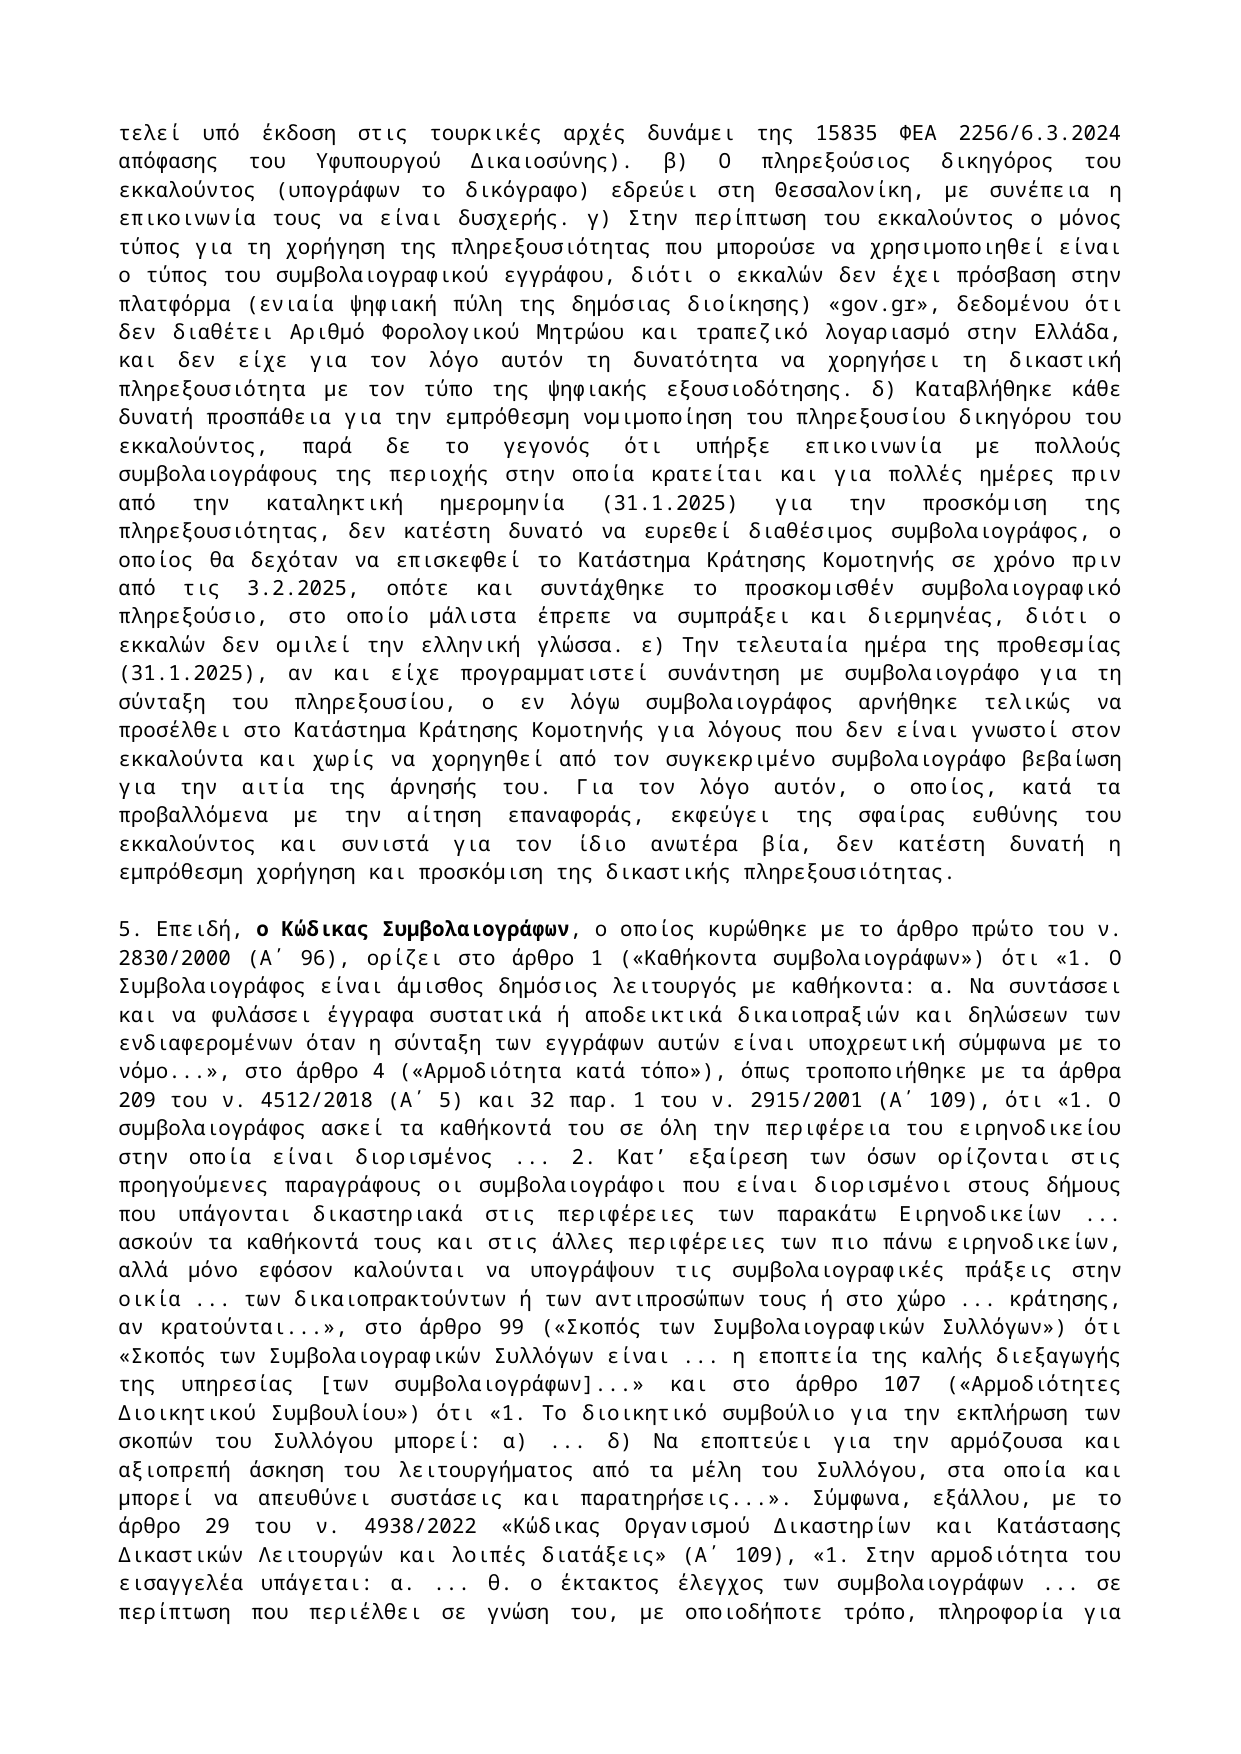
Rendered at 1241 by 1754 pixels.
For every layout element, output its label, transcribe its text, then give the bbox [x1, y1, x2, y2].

text τελεί υπό έκδοση στις τουρκικές αρχές δυνάμει της 15835 ΦΕΑ 2256/6.3.2024 απόφασης του Υφυπουργού Δικαιοσύνης). β) Ο πληρεξούσιος δικηγόρος του εκκαλούντος (υπογράφων το δικόγραφο) εδρεύει στη Θεσσαλονίκη, με συνέπεια η επικοινωνία τους να είναι δυσχερής. γ) Στην περίπτωση του εκκαλούντος ο μόνος τύπος για τη χορήγηση της πληρεξουσιότητας που μπορούσε να χρησιμοποιηθεί είναι ο τύπος του συμβολαιογραφικού εγγράφου, διότι ο εκκαλών δεν έχει πρόσβαση στην πλατφόρμα (ενιαία ψηφιακή πύλη της δημόσιας διοίκησης) «gov.gr», δεδομένου ότι δεν διαθέτει Αριθμό Φορολογικού Μητρώου και τραπεζικό λογαριασμό στην Ελλάδα, και δεν είχε για τον λόγο αυτόν τη δυνατότητα να χορηγήσει τη δικαστική πληρεξουσιότητα με τον τύπο της ψηφιακής εξουσιοδότησης. δ) Καταβλήθηκε κάθε δυνατή προσπάθεια για την εμπρόθεσμη νομιμοποίηση του πληρεξουσίου δικηγόρου του εκκαλούντος, παρά δε το γεγονός ότι υπήρξε επικοινωνία με πολλούς συμβολαιογράφους της περιοχής στην οποία κρατείται και για πολλές ημέρες πριν από την καταληκτική ημερομηνία (31.1.2025) για την προσκόμιση της πληρεξουσιότητας, δεν κατέστη δυνατό να ευρεθεί διαθέσιμος συμβολαιογράφος, ο οποίος θα δεχόταν να επισκεφθεί το Κατάστημα Κράτησης Κομοτηνής σε χρόνο πριν από τις 3.2.2025, οπότε και συντάχθηκε το προσκομισθέν συμβολαιογραφικό πληρεξούσιο, στο οποίο μάλιστα έπρεπε να συμπράξει και διερμηνέας, διότι ο εκκαλών δεν ομιλεί την ελληνική γλώσσα. ε) Την τελευταία ημέρα της προθεσμίας (31.1.2025), αν και είχε προγραμματιστεί συνάντηση με συμβολαιογράφο για τη σύνταξη του πληρεξουσίου, ο εν λόγω συμβολαιογράφος αρνήθηκε τελικώς να προσέλθει στο Κατάστημα Κράτησης Κομοτηνής για λόγους που δεν είναι γνωστοί στον εκκαλούντα και χωρίς να χορηγηθεί από τον συγκεκριμένο συμβολαιογράφο βεβαίωση για την αιτία της άρνησής του. Για τον λόγο αυτόν, ο οποίος, κατά τα προβαλλόμενα με την αίτηση επαναφοράς, εκφεύγει της σφαίρας ευθύνης του εκκαλούντος και συνιστά για τον ίδιο ανωτέρα βία, δεν κατέστη δυνατή η εμπρόθεσμη χορήγηση και προσκόμιση της δικαστικής πληρεξουσιότητας. [118, 118, 1122, 886]
text 5. Επειδή, ο Κώδικας Συμβολαιογράφων, ο οποίος κυρώθηκε με το άρθρο πρώτο του ν. 2830/2000 (Α΄ 96), ορίζει στο άρθρο 1 («Καθήκοντα συμβολαιογράφων») ότι «1. Ο Συμβολαιογράφος είναι άμισθος δημόσιος λειτουργός με καθήκοντα: α. Να συντάσσει και να φυλάσσει έγγραφα συστατικά ή αποδεικτικά δικαιοπραξιών και δηλώσεων των ενδιαφερομένων όταν η σύνταξη των εγγράφων αυτών είναι υποχρεωτική σύμφωνα με το νόμο...», στο άρθρο 4 («Αρμοδιότητα κατά τόπο»), όπως τροποποιήθηκε με τα άρθρα 209 του ν. 4512/2018 (Α΄ 5) και 32 παρ. 1 του ν. 2915/2001 (Α΄ 109), ότι «1. Ο συμβολαιογράφος ασκεί τα καθήκοντά του σε όλη την περιφέρεια του ειρηνοδικείου στην οποία είναι διορισμένος ... 2. Κατ’ εξαίρεση των όσων ορίζονται στις προηγούμενες παραγράφους οι συμβολαιογράφοι που είναι διορισμένοι στους δήμους που υπάγονται δικαστηριακά στις περιφέρειες των παρακάτω Ειρηνοδικείων ... ασκούν τα καθήκοντά τους και στις άλλες περιφέρειες των πιο πάνω ειρηνοδικείων, αλλά μόνο εφόσον καλούνται να υπογράψουν τις συμβολαιογραφικές πράξεις στην οικία ... των δικαιοπρακτούντων ή των αντιπροσώπων τους ή στο χώρο ... κράτησης, αν κρατούνται...», στο άρθρο 99 («Σκοπός των Συμβολαιογραφικών Συλλόγων») ότι «Σκοπός των Συμβολαιογραφικών Συλλόγων είναι ... η εποπτεία της καλής διεξαγωγής της υπηρεσίας [των συμβολαιογράφων]...» και στο άρθρο 107 («Αρμοδιότητες Διοικητικού Συμβουλίου») ότι «1. Το διοικητικό συμβούλιο για την εκπλήρωση των σκοπών του Συλλόγου μπορεί: α) ... δ) Να εποπτεύει για την αρμόζουσα και αξιοπρεπή άσκηση του λειτουργήματος από τα μέλη του Συλλόγου, στα οποία και μπορεί να απευθύνει συστάσεις και παρατηρήσεις...». Σύμφωνα, εξάλλου, με το άρθρο 29 του ν. 4938/2022 «Κώδικας Οργανισμού Δικαστηρίων και Κατάστασης Δικαστικών Λειτουργών και λοιπές διατάξεις» (Α΄ 109), «1. Στην αρμοδιότητα του εισαγγελέα υπάγεται: α. ... θ. ο έκτακτος έλεγχος των συμβολαιογράφων ... σε περίπτωση που περιέλθει σε γνώση του, με οποιοδήποτε τρόπο, πληροφορία για [118, 914, 1122, 1625]
